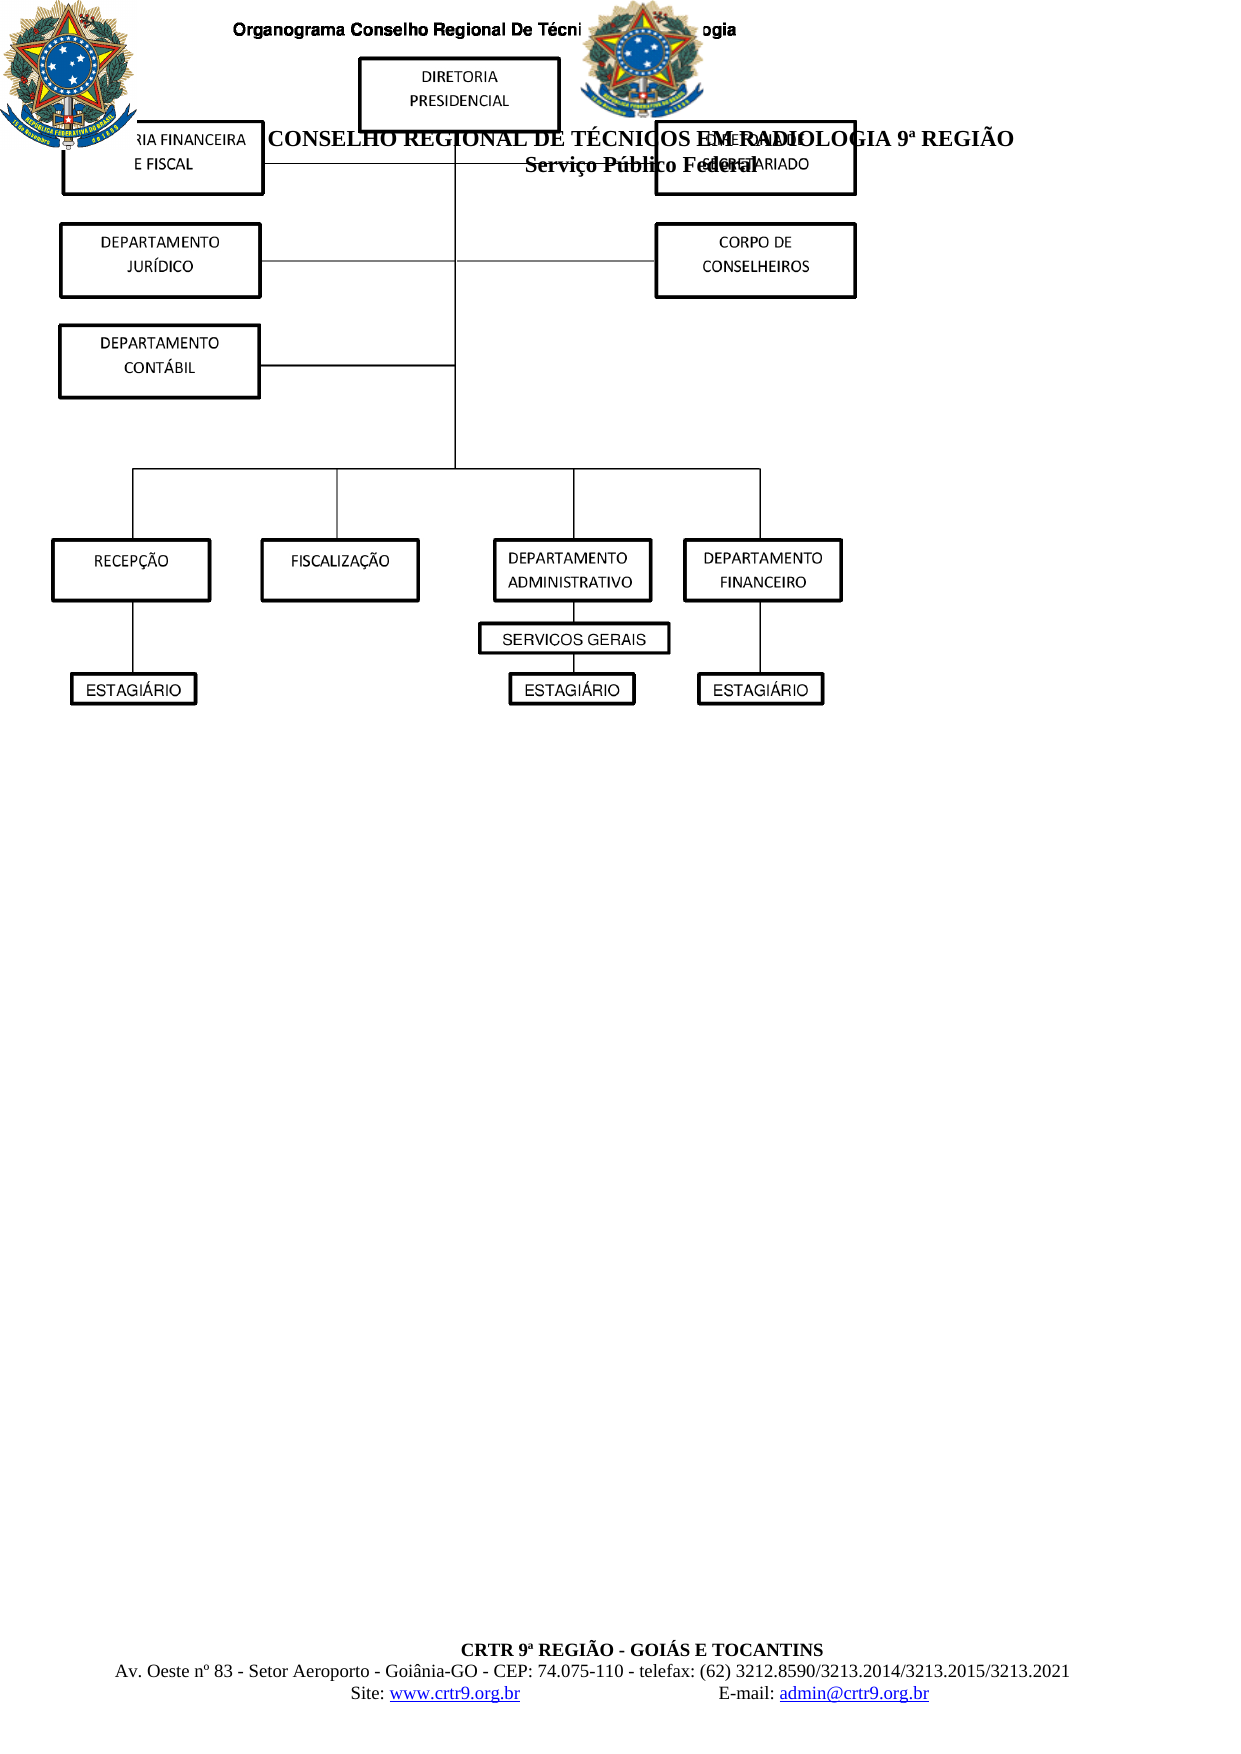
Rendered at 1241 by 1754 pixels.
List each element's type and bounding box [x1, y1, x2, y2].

picture [0, 0, 931, 1316]
